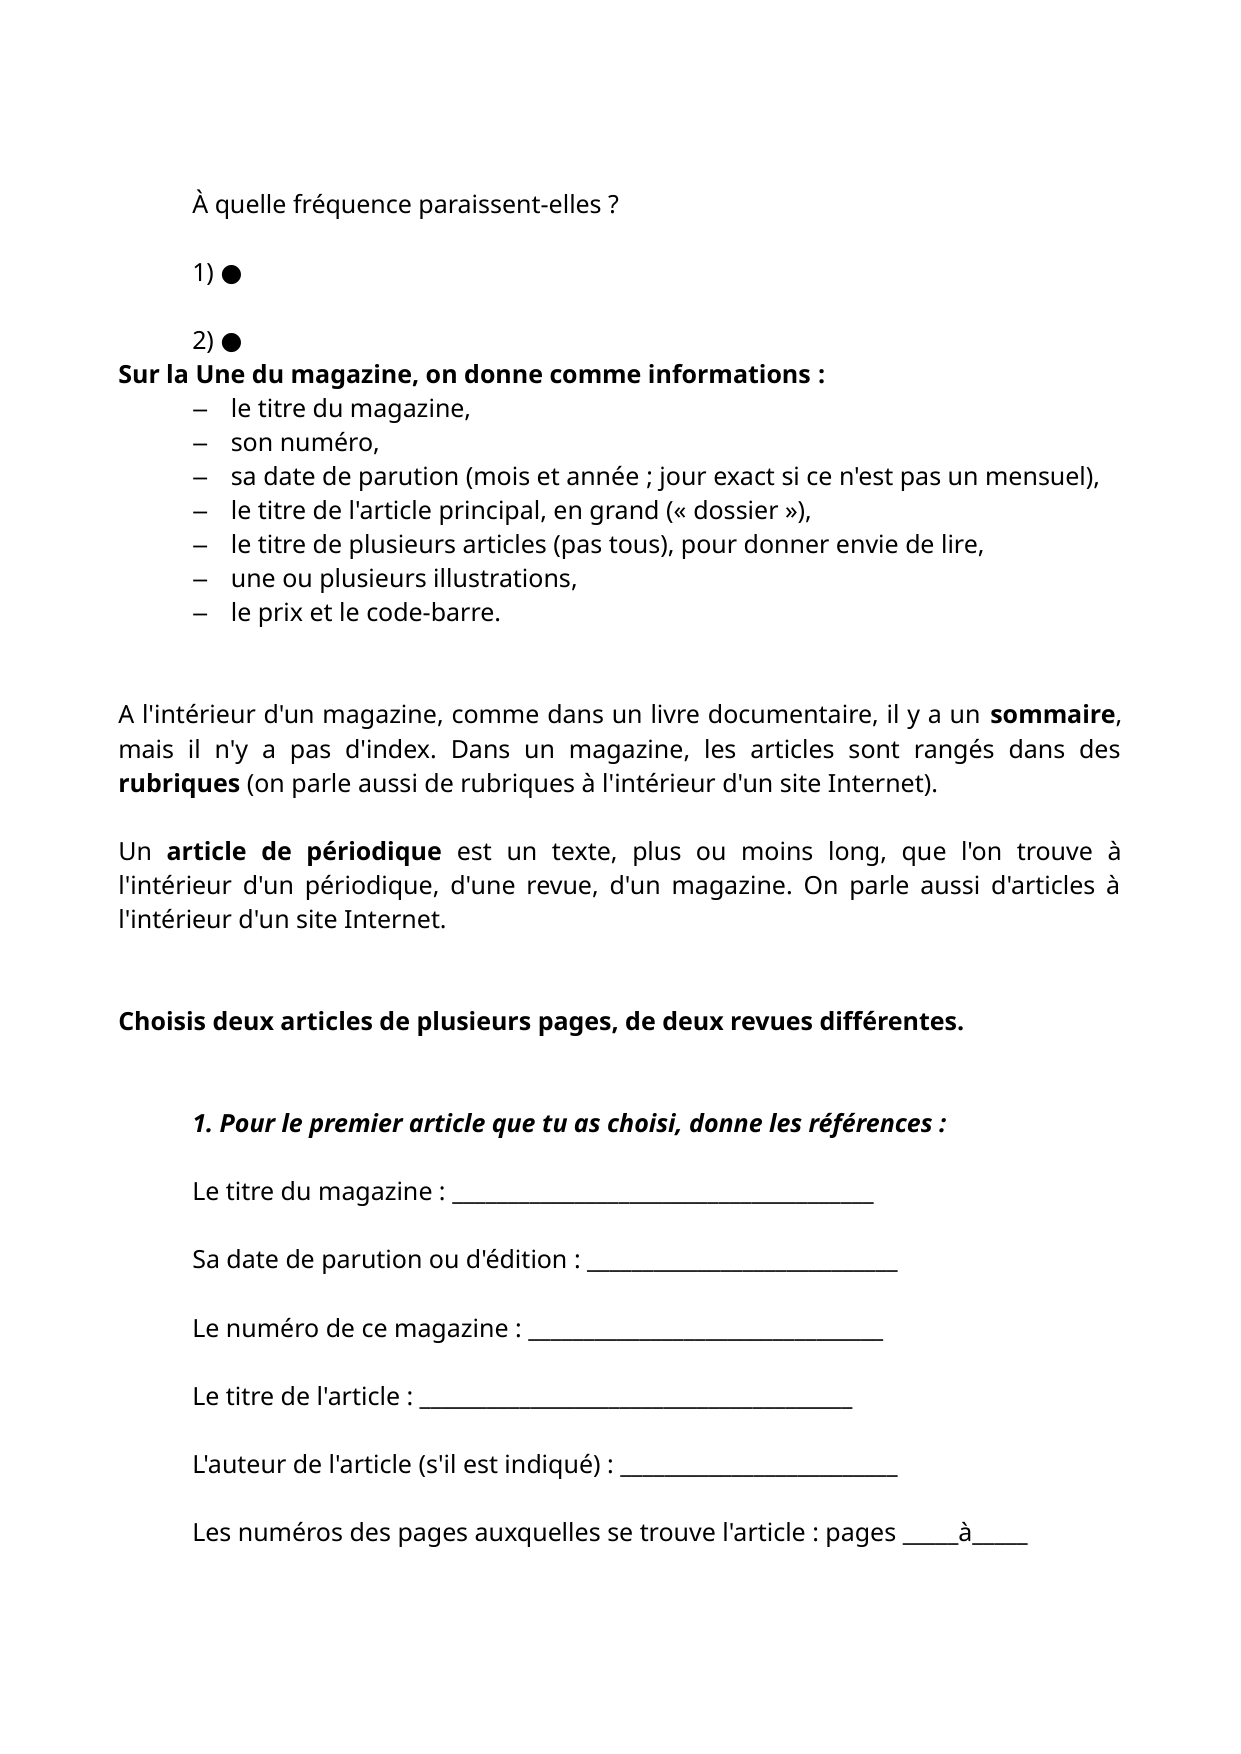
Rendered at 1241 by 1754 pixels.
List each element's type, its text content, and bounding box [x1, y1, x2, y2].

text 1) ● [118, 254, 1122, 288]
list le titre du magazine, [193, 391, 1122, 425]
text Le titre du magazine : ______________________________________ [118, 1174, 1122, 1208]
text À quelle fréquence paraissent-elles ? [118, 186, 1122, 220]
text A l'intérieur d'un magazine, comme dans un livre documentaire, il y a un sommaire, mais il n'y a pas d'index. Dans un magazine, les articles sont rangés dans des rubriques (on parle aussi de rubriques à l'intérieur d'un site Internet). [118, 697, 1122, 799]
list une ou plusieurs illustrations, [193, 561, 1122, 595]
text Choisis deux articles de plusieurs pages, de deux revues différentes. [118, 1004, 1122, 1038]
text Sur la Une du magazine, on donne comme informations : [118, 357, 1122, 391]
text L'auteur de l'article (s'il est indiqué) : _________________________ [118, 1447, 1122, 1481]
list le prix et le code-barre. [193, 595, 1122, 629]
text Les numéros des pages auxquelles se trouve l'article : pages _____à_____ [118, 1515, 1122, 1549]
list le titre de l'article principal, en grand (« dossier »), [193, 493, 1122, 527]
text Sa date de parution ou d'édition : ____________________________ [118, 1242, 1122, 1276]
list sa date de parution (mois et année ; jour exact si ce n'est pas un mensuel), [193, 459, 1122, 493]
text Le numéro de ce magazine : ________________________________ [118, 1310, 1122, 1344]
text 1. Pour le premier article que tu as choisi, donne les références : [118, 1106, 1122, 1140]
list le titre de plusieurs articles (pas tous), pour donner envie de lire, [193, 527, 1122, 561]
text Le titre de l'article : _______________________________________ [118, 1378, 1122, 1412]
text 2) ● [118, 322, 1122, 357]
text Un article de périodique est un texte, plus ou moins long, que l'on trouve à l'intérieur d'un périodique, d'une revue, d'un magazine. On parle aussi d'articles à l'intérieur d'un site Internet. [118, 833, 1122, 936]
list son numéro, [193, 425, 1122, 459]
